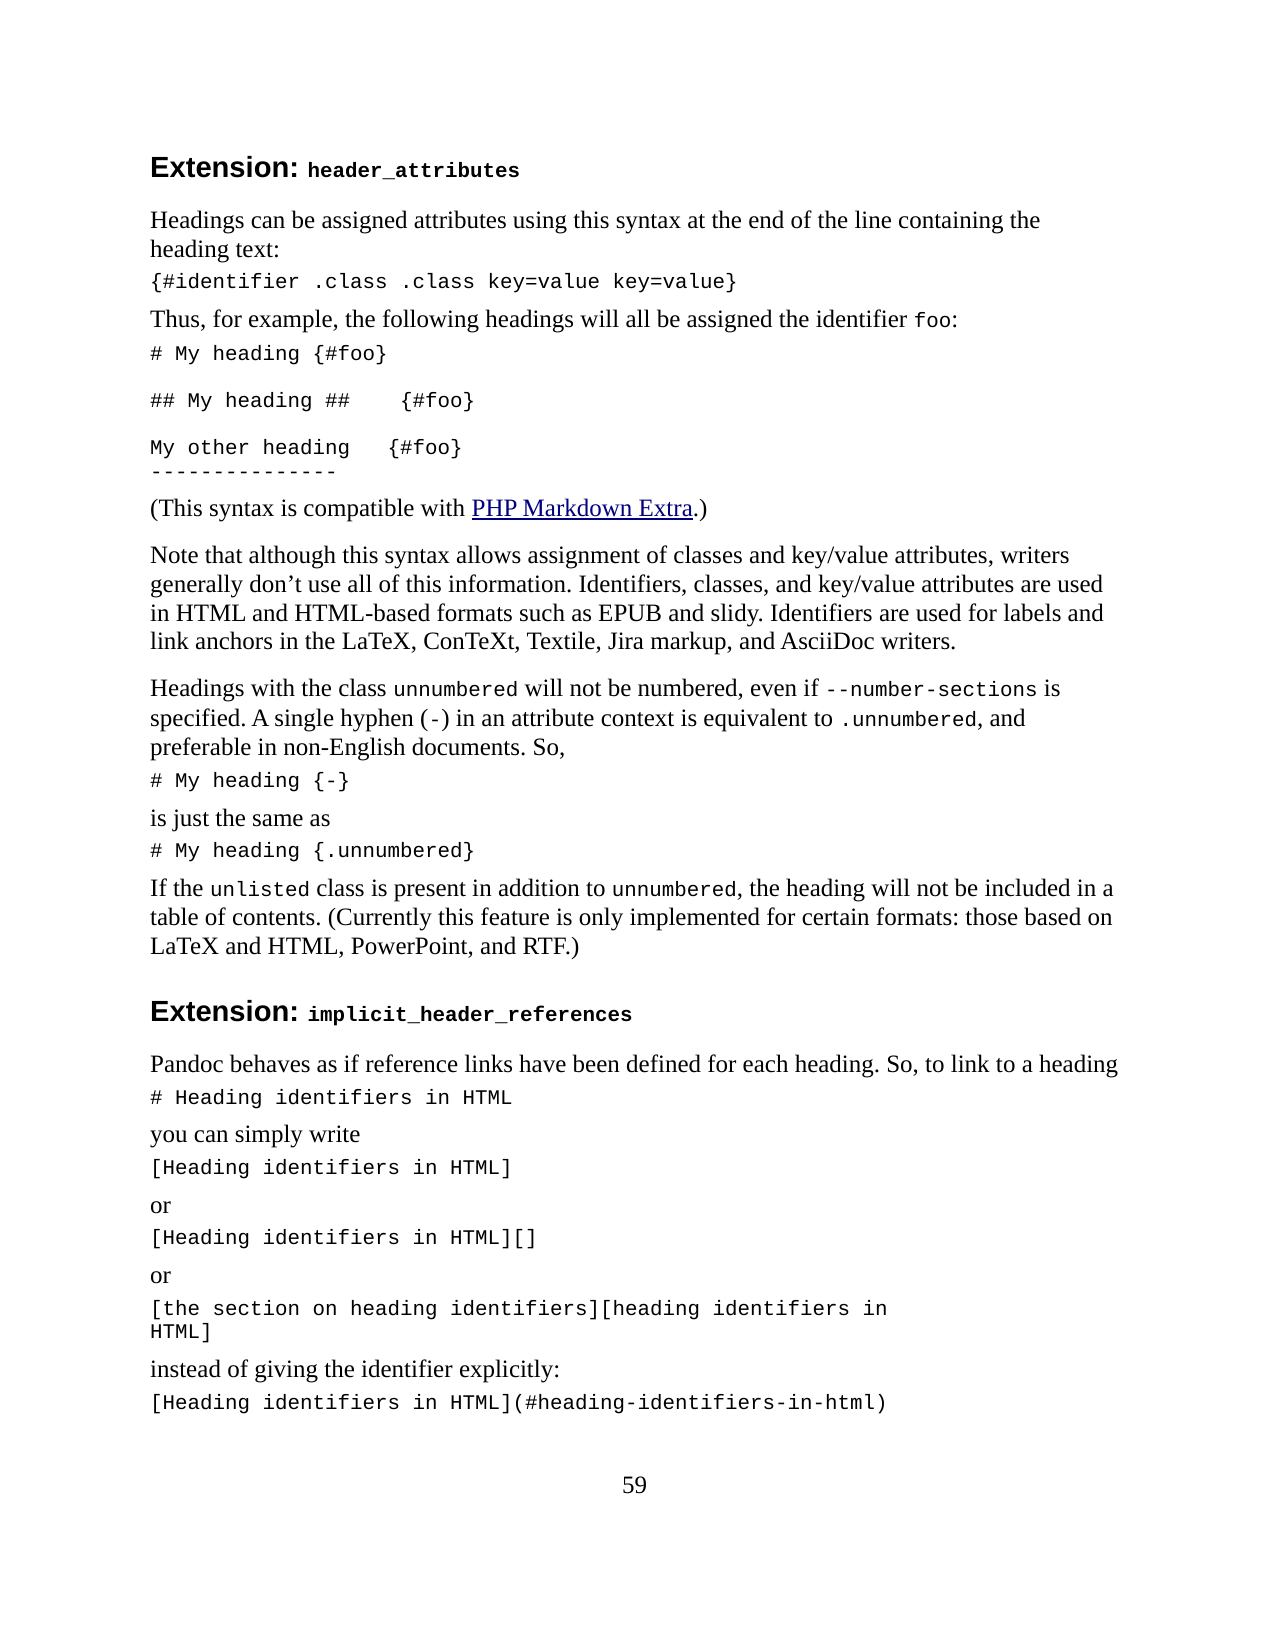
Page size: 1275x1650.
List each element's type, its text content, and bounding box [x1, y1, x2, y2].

text instead of giving the identifier explicitly: [150, 1354, 1125, 1383]
text # My heading {#foo} [150, 343, 1125, 366]
text Note that although this syntax allows assignment of classes and key/value attributes, writers generally don’t use all of this information. Identifiers, classes, and key/value attributes are used in HTML and HTML-based formats such as EPUB and slidy. Identifiers are used for labels and link anchors in the LaTeX, ConTeXt, Textile, Jira markup, and AsciiDoc writers. [150, 540, 1125, 655]
text {#identifier .class .class key=value key=value} [150, 272, 1125, 295]
text --------------- [150, 461, 1125, 484]
text Headings with the class unnumbered will not be numbered, even if --number-sections is specified. A single hyphen (-) in an attribute context is equivalent to .unnumbered, and preferable in non-English documents. So, [150, 673, 1125, 761]
text Pandoc behaves as if reference links have been defined for each heading. So, to link to a heading [150, 1049, 1125, 1078]
text # My heading {.unnumbered} [150, 840, 1125, 864]
text [Heading identifiers in HTML][] [150, 1227, 1125, 1251]
text Headings can be assigned attributes using this syntax at the end of the line containing the heading text: [150, 205, 1125, 263]
text is just the same as [150, 803, 1125, 831]
text HTML] [150, 1321, 1125, 1345]
text or [150, 1190, 1125, 1218]
text you can simply write [150, 1119, 1125, 1148]
text (This syntax is compatible with PHP Markdown Extra.) [150, 493, 1125, 522]
subtitle Extension: header_attributes [150, 150, 1125, 184]
text Thus, for example, the following headings will all be assigned the identifier foo: [150, 304, 1125, 334]
text # Heading identifiers in HTML [150, 1087, 1125, 1110]
text or [150, 1260, 1125, 1289]
text ## My heading ## {#foo} [150, 390, 1125, 414]
text [Heading identifiers in HTML] [150, 1157, 1125, 1181]
text My other heading {#foo} [150, 437, 1125, 461]
subtitle Extension: implicit_header_references [150, 994, 1125, 1028]
text # My heading {-} [150, 770, 1125, 794]
text If the unlisted class is present in addition to unnumbered, the heading will not be included in a table of contents. (Currently this feature is only implemented for certain formats: those based on LaTeX and HTML, PowerPoint, and RTF.) [150, 873, 1125, 960]
text [Heading identifiers in HTML](#heading-identifiers-in-html) [150, 1392, 1125, 1415]
text [the section on heading identifiers][heading identifiers in [150, 1298, 1125, 1321]
